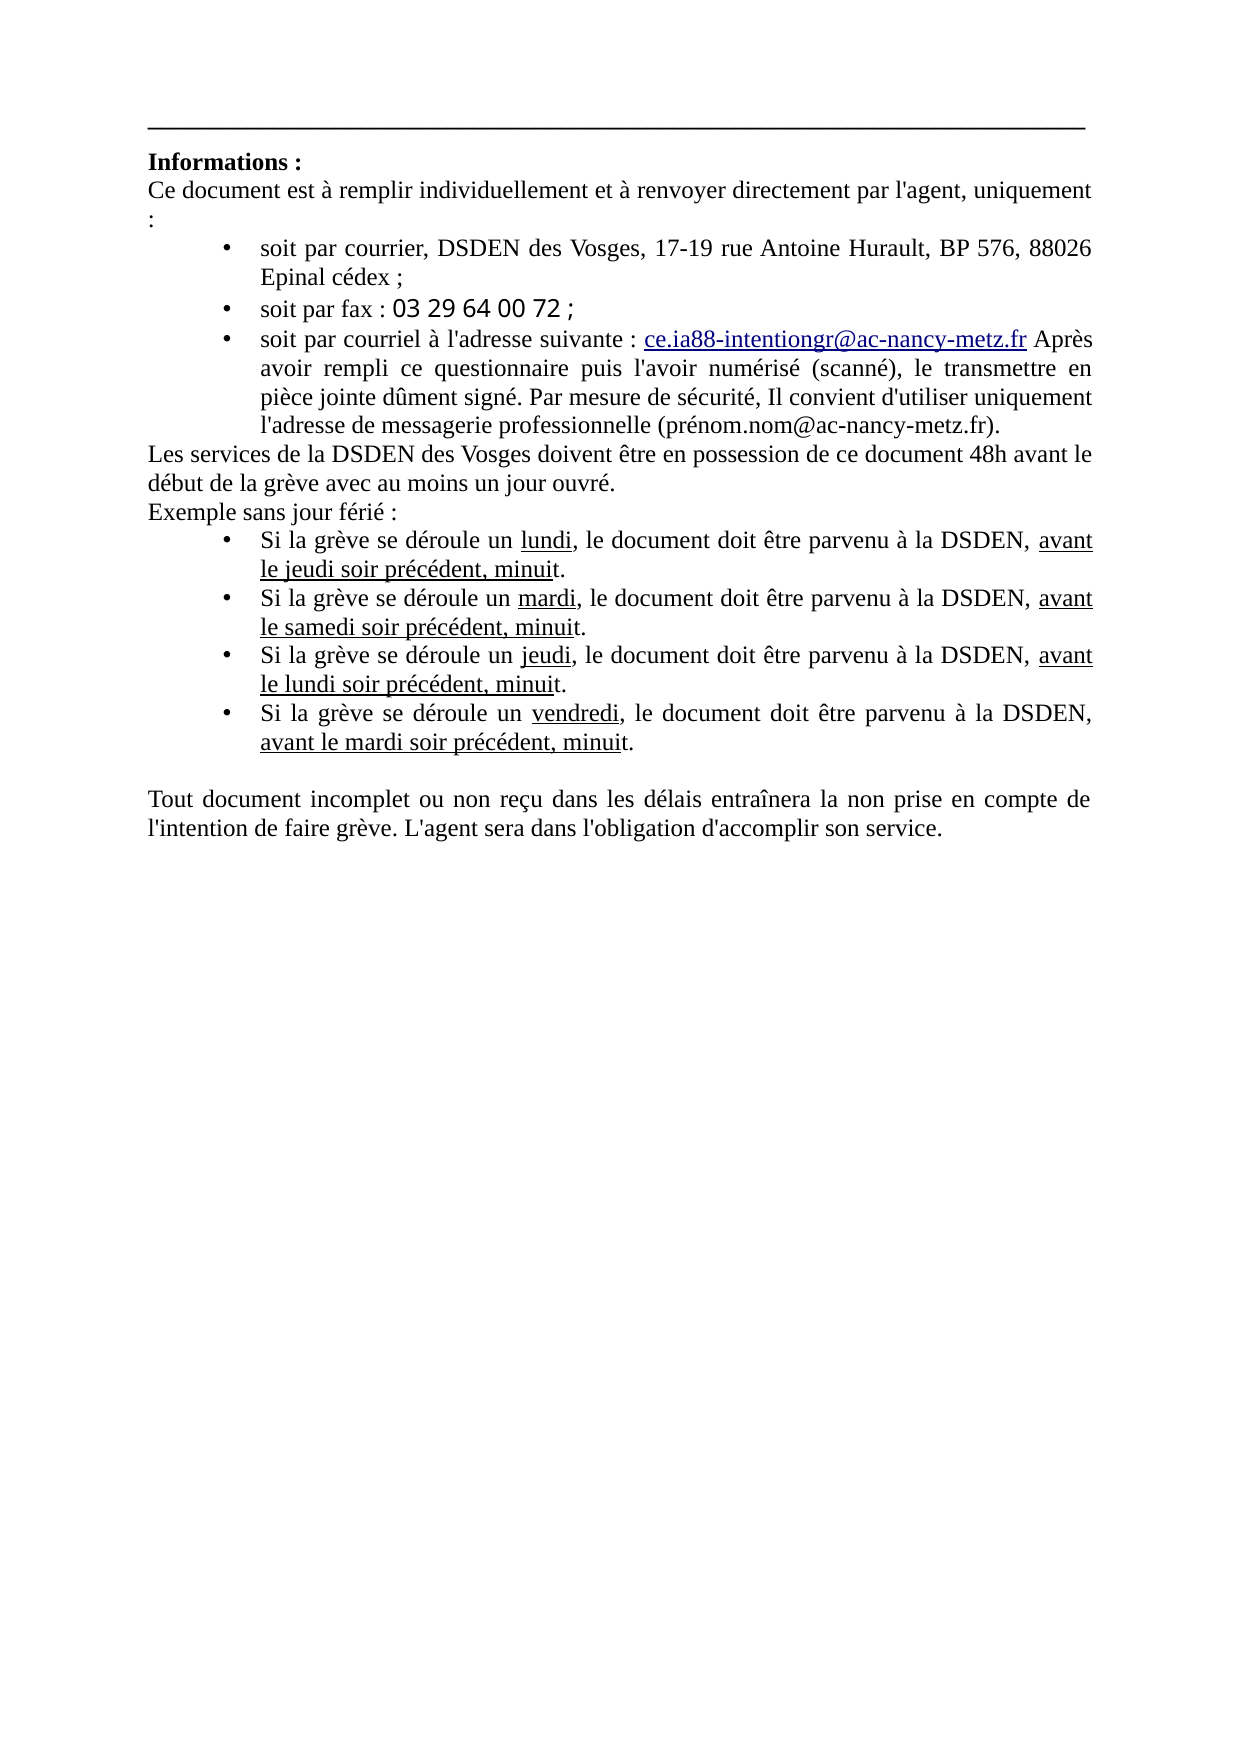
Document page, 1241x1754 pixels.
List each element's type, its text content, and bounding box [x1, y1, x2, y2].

list Si la grève se déroule un jeudi, le document doit être parvenu à la DSDEN, avant le lundi soir précédent, minuit. [223, 641, 1093, 698]
list soit par courriel à l'adresse suivante : ce.ia88-intentiongr@ac-nancy-metz.fr Après avoir rempli ce questionnaire puis l'avoir numérisé (scanné), le transmettre en pièce jointe dûment signé. Par mesure de sécurité, Il convient d'utiliser uniquement l'adresse de messagerie professionnelle (prénom.nom@ac-nancy-metz.fr). [223, 324, 1093, 439]
text Les services de la DSDEN des Vosges doivent être en possession de ce document 48h avant le début de la grève avec au moins un jour ouvré. [148, 439, 1093, 497]
text Exemple sans jour férié : [148, 497, 1093, 526]
list Si la grève se déroule un vendredi, le document doit être parvenu à la DSDEN, avant le mardi soir précédent, minuit. [223, 698, 1093, 756]
text Tout document incomplet ou non reçu dans les délais entraînera la non prise en compte de l'intention de faire grève. L'agent sera dans l'obligation d'accomplir son service. [148, 784, 1093, 842]
list Si la grève se déroule un lundi, le document doit être parvenu à la DSDEN, avant le jeudi soir précédent, minuit. [223, 526, 1093, 583]
text ___________________________________________________________________________ [148, 103, 1093, 132]
text Informations : [148, 147, 1093, 175]
list soit par courrier, DSDEN des Vosges, 17-19 rue Antoine Hurault, BP 576, 88026 Epinal cédex ; [223, 233, 1093, 290]
list Si la grève se déroule un mardi, le document doit être parvenu à la DSDEN, avant le samedi soir précédent, minuit. [223, 583, 1093, 641]
text Ce document est à remplir individuellement et à renvoyer directement par l'agent, uniquement : [148, 175, 1093, 233]
list soit par fax : 03 29 64 00 72 ; [223, 290, 1093, 324]
